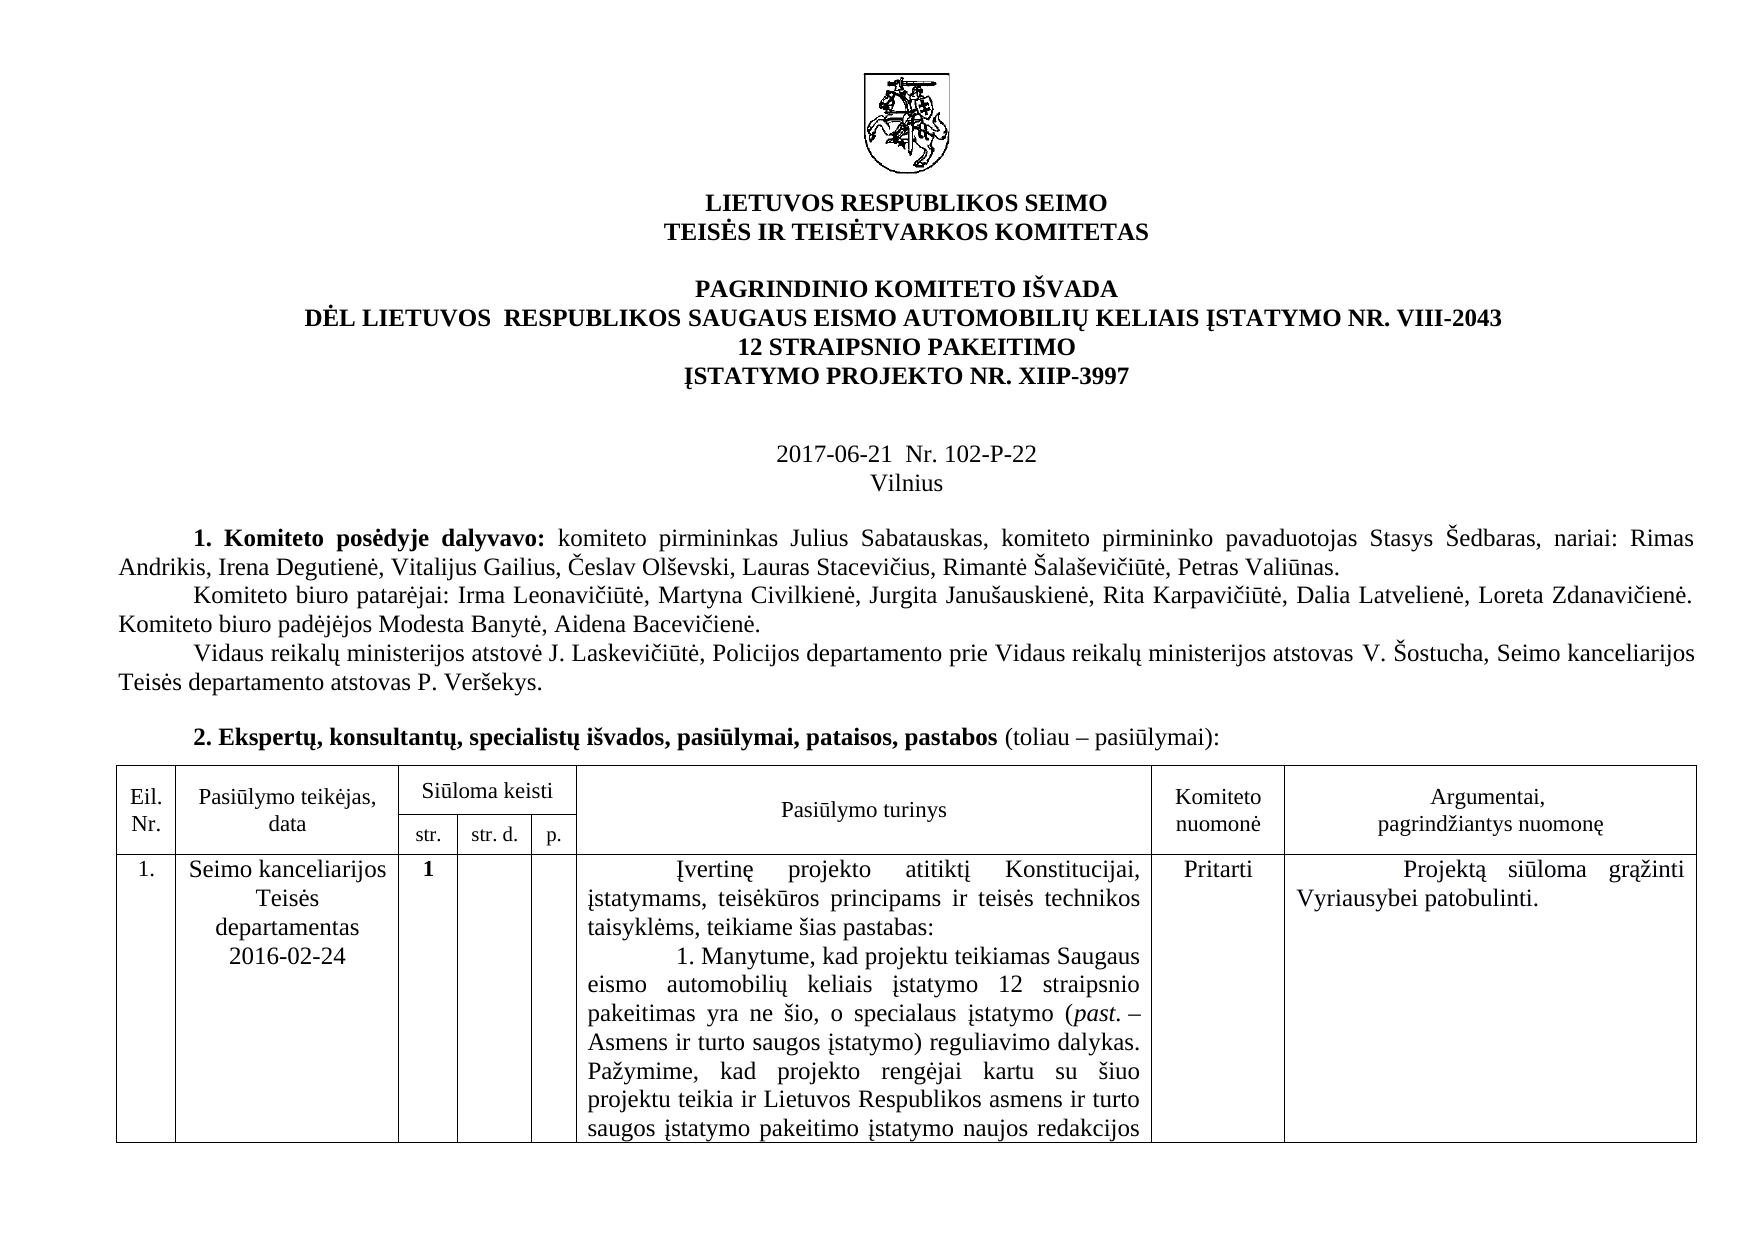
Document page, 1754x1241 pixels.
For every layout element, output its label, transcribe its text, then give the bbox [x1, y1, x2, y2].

table_cell 1. [117, 855, 175, 1142]
text ĮSTATYMO PROJEKTO nR. XIIP-3997 [118, 361, 1695, 389]
text PAGRINDINIO KOMITETO IŠVADA [118, 274, 1695, 303]
table_header Eil. Nr. [117, 766, 175, 853]
table_cell p. [532, 815, 576, 853]
table_cell Projektą siūloma grąžinti Vyriausybei patobulinti. [1285, 855, 1696, 1142]
text Teisės ir teisėtvarkos komitetas [118, 217, 1695, 246]
text Komiteto biuro patarėjai: Irma Leonavičiūtė, Martyna Civilkienė, Jurgita Janušauskienė, Rita Karpavičiūtė, Dalia Latvelienė, Loreta Zdanavičienė. Komiteto biuro padėjėjos Modesta Banytė, Aidena Bacevičienė. [118, 580, 1695, 638]
text 1. Komiteto posėdyje dalyvavo: komiteto pirmininkas Julius Sabatauskas, komiteto pirmininko pavaduotojas Stasys Šedbaras, nariai: Rimas Andrikis, Irena Degutienė, Vitalijus Gailius, Česlav Olševski, Lauras Stacevičius, Rimantė Šalaševičiūtė, Petras Valiūnas. [118, 523, 1695, 580]
text DĖL LIETUVOS RESPUBLIKOS SAUGAUS EISMO AUTOMOBILIŲ KELIAIS ĮSTATYMO NR. VIII-2043 [118, 303, 1695, 332]
table_cell Pritarti [1152, 855, 1284, 1142]
text LIETUVOS RESPUBLIKOS SEIMO [118, 188, 1695, 217]
table_cell Įvertinę projekto atitiktį Konstitucijai, įstatymams, teisėkūros principams ir teisės technikos taisyklėms, teikiame šias pastabas: 1. Manytume, kad projektu teikiamas Saugaus eismo automobilių keliais įstatymo 12 straipsnio pakeitimas yra ne šio, o specialaus įstatymo (past. – Asmens ir turto saugos įstatymo) reguliavimo dalykas. Pažymime, kad projekto rengėjai kartu su šiuo projektu teikia ir Lietuvos Respublikos asmens ir turto saugos įstatymo pakeitimo įstatymo naujos redakcijos [577, 855, 1151, 1142]
table_header Pasiūlymo turinys [577, 766, 1151, 853]
table_cell [458, 855, 531, 1142]
text 2017-06-21 Nr. 102-P-22 [118, 439, 1695, 468]
table_header Komiteto nuomonė [1152, 766, 1284, 853]
text Vilnius [118, 468, 1695, 497]
table_cell 1 [399, 855, 457, 1142]
text Vidaus reikalų ministerijos atstovė J. Laskevičiūtė, Policijos departamento prie Vidaus reikalų ministerijos atstovas V. Šostucha, Seimo kanceliarijos Teisės departamento atstovas P. Veršekys. [118, 638, 1695, 695]
table_header Pasiūlymo teikėjas, data [176, 766, 398, 853]
table_cell [532, 855, 576, 1142]
text 12 STRAIPSNIO PAKEITIMO [118, 332, 1695, 361]
text 2. Ekspertų, konsultantų, specialistų išvados, pasiūlymai, pataisos, pastabos (toliau – pasiūlymai): [118, 722, 1695, 751]
table_header Argumentai, pagrindžiantys nuomonę [1285, 766, 1696, 853]
table_cell Seimo kanceliarijos Teisės departamentas 2016-02-24 [176, 855, 398, 1142]
table_cell str. d. [458, 815, 531, 853]
table_header Siūloma keisti [399, 766, 576, 814]
table_cell str. [399, 815, 457, 853]
